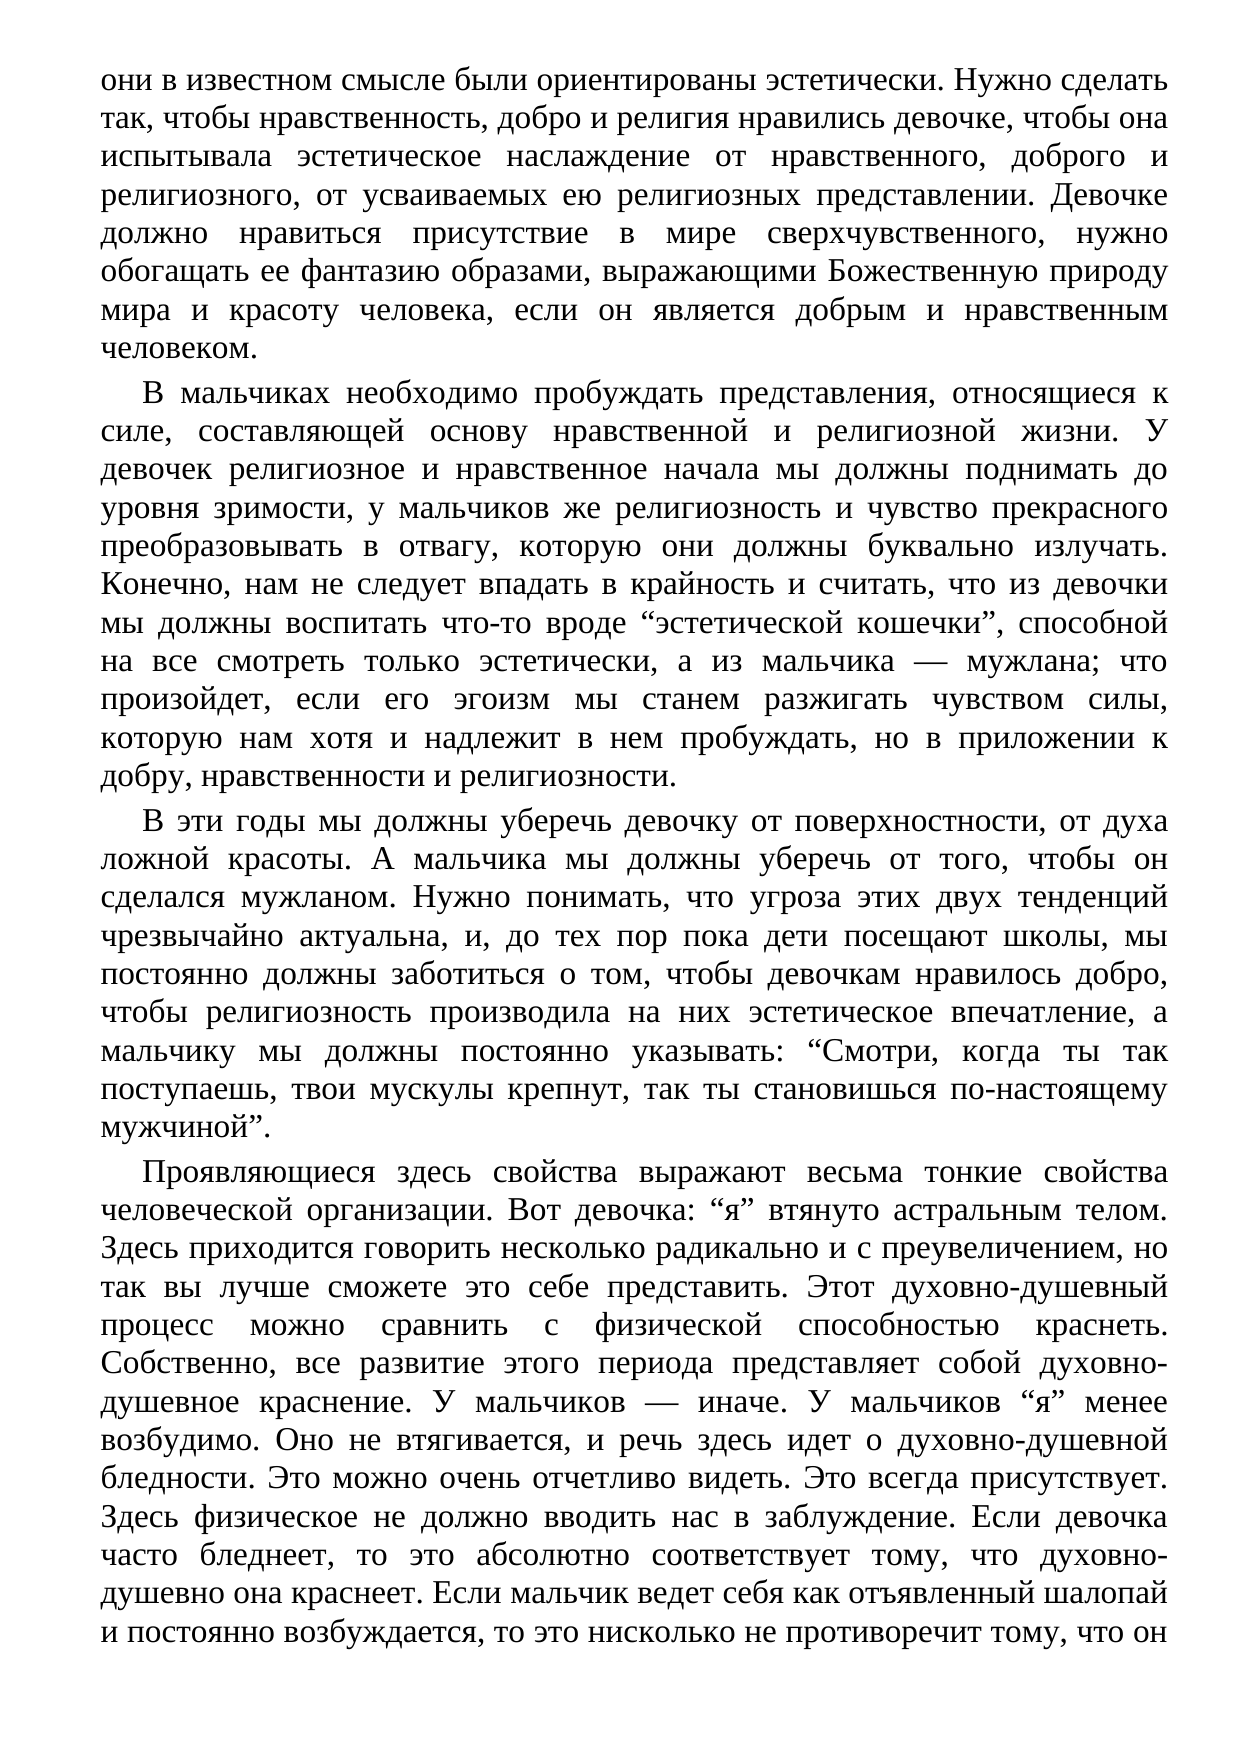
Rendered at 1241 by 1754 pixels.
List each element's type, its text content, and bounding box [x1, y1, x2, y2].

text они в известном смысле были ориентированы эстетически. Нужно сделать так, чтобы нравственность, добро и религия нравились девочке, чтобы она испытывала эстетическое наслаждение от нравственного, доброго и религиозного, от усваиваемых ею религиозных представлении. Девочке должно нравиться присутствие в мире сверхчувственного, нужно обогащать ее фантазию образами, выражающими Божественную природу мира и красоту человека, если он является добрым и нравственным человеком. [100, 59, 1169, 366]
text Проявляющиеся здесь свойства выражают весьма тонкие свойства человеческой организации. Вот девочка: “я” втянуто астральным телом. Здесь приходится говорить несколько радикально и с преувеличением, но так вы лучше сможете это себе представить. Этот духовно-душевный процесс можно сравнить с физической способностью краснеть. Собственно, все развитие этого периода представляет собой духовно-душевное краснение. У мальчиков — иначе. У мальчиков “я” менее возбудимо. Оно не втягивается, и речь здесь идет о духовно-душевной бледности. Это можно очень отчетливо видеть. Это всегда присутствует. Здесь физическое не должно вводить нас в заблуждение. Если девочка часто бледнеет, то это абсолютно соответствует тому, что духовно-душевно она краснеет. Если мальчик ведет себя как отъявленный шалопай и постоянно возбуждается, то это нисколько не противоречит тому, что он [100, 1151, 1169, 1649]
text В мальчиках необходимо пробуждать представления, относящиеся к силе, составляющей основу нравственной и религиозной жизни. У девочек религиозное и нравственное начала мы должны поднимать до уровня зримости, у мальчиков же религиозность и чувство прекрасного преобразовывать в отвагу, которую они должны буквально излучать. Конечно, нам не следует впадать в крайность и считать, что из девочки мы должны воспитать что-то вроде “эстетической кошечки”, способной на все смотреть только эстетически, а из мальчика — мужлана; что произойдет, если его эгоизм мы станем разжигать чувством силы, которую нам хотя и надлежит в нем пробуждать, но в приложении к добру, нравственности и религиозности. [100, 372, 1169, 794]
text В эти годы мы должны уберечь девочку от поверхностности, от духа ложной красоты. А мальчика мы должны уберечь от того, чтобы он сделался мужланом. Нужно понимать, что угроза этих двух тенденций чрезвычайно актуальна, и, до тех пор пока дети посещают школы, мы постоянно должны заботиться о том, чтобы девочкам нравилось добро, чтобы религиозность производила на них эстетическое впечатление, а мальчику мы должны постоянно указывать: “Смотри, когда ты так поступаешь, твои мускулы крепнут, так ты становишься по-настоящему мужчиной”. [100, 800, 1169, 1145]
